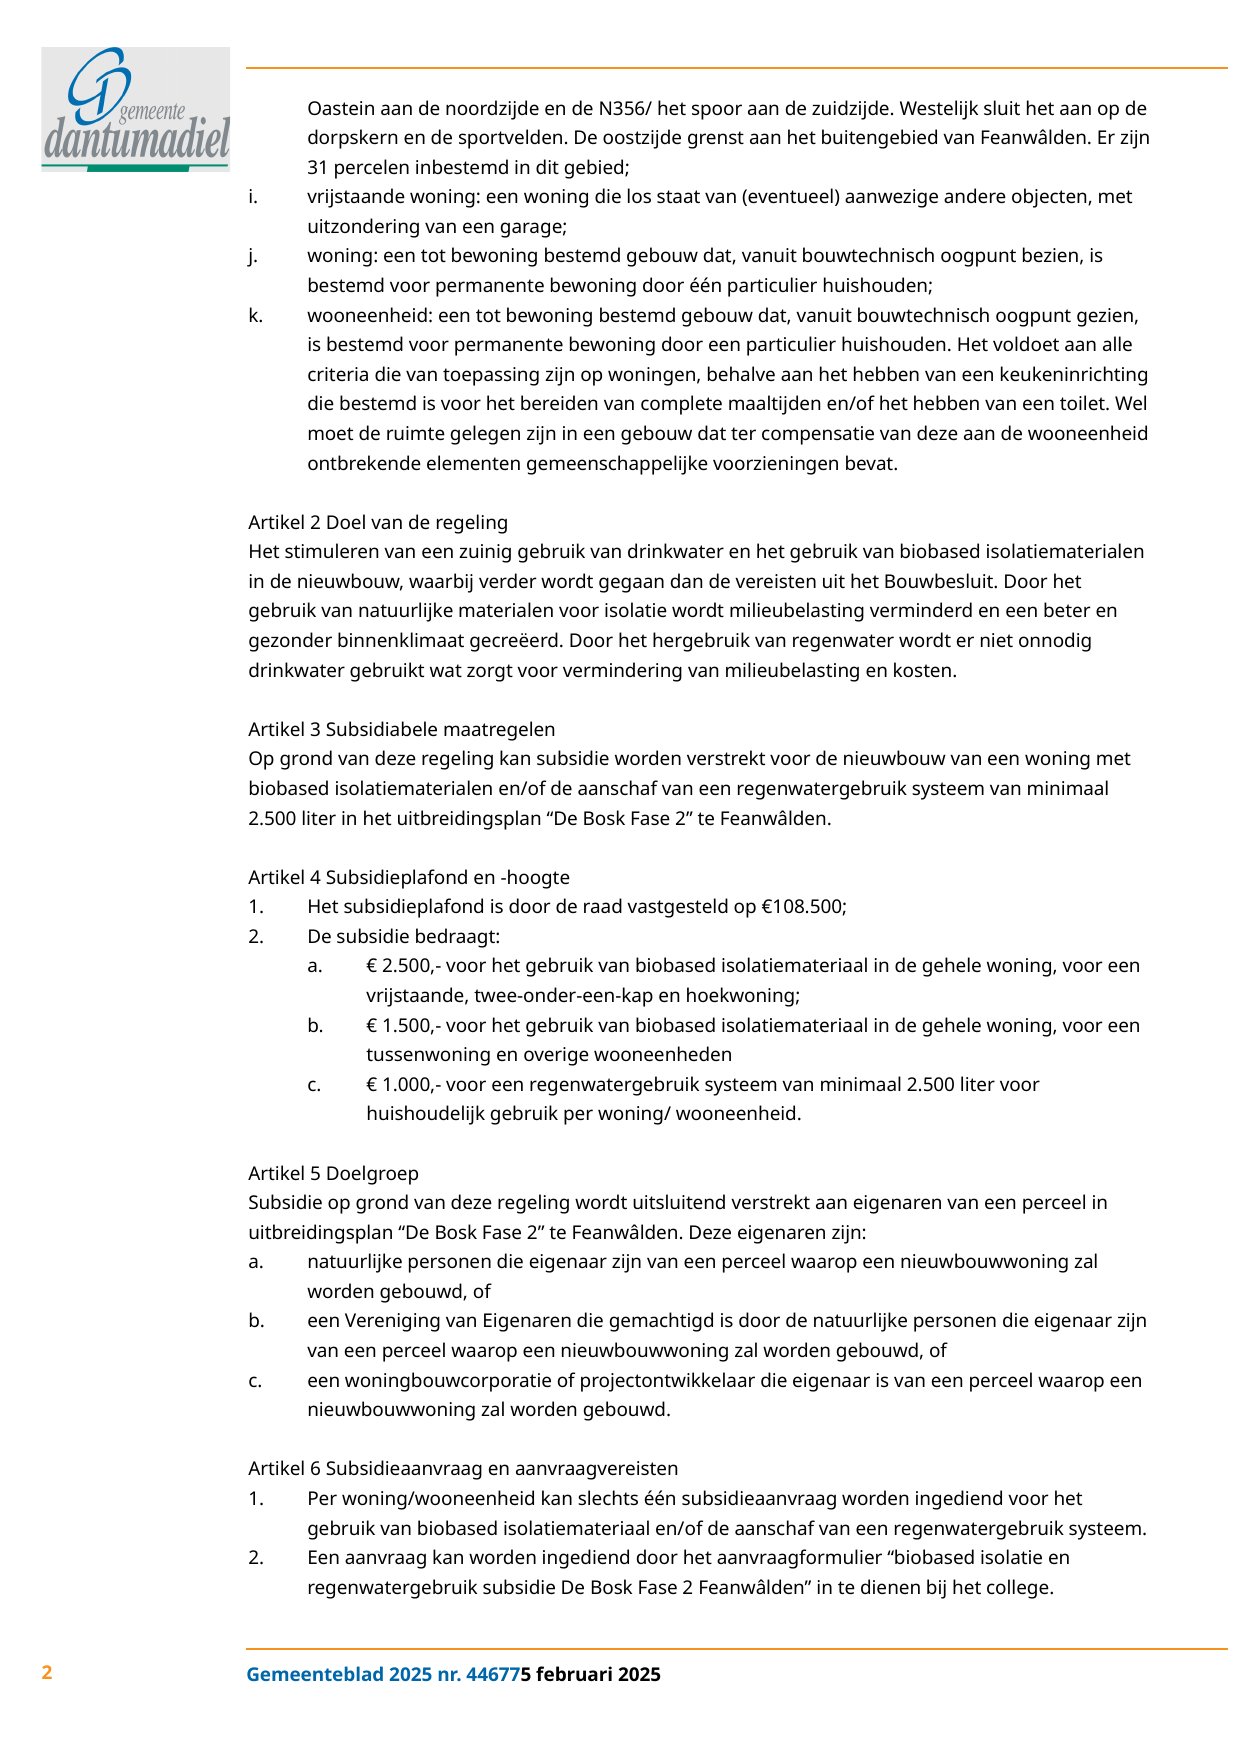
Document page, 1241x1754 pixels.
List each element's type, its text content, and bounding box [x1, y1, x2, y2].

list € 2.500,- voor het gebruik van biobased isolatiemateriaal in de gehele woning, voor een vrijstaande, twee-onder-een-kap en hoekwoning; [307, 953, 1152, 1008]
list wooneenheid: een tot bewoning bestemd gebouw dat, vanuit bouwtechnisch oogpunt gezien, is bestemd voor permanente bewoning door een particulier huishouden. Het voldoet aan alle criteria die van toepassing zijn op woningen, behalve aan het hebben van een keukeninrichting die bestemd is voor het bereiden van complete maaltijden en/of het hebben van een toilet. Wel moet de ruimte gelegen zijn in een gebouw dat ter compensatie van deze aan de wooneenheid ontbrekende elementen gemeenschappelijke voorzieningen bevat. [248, 302, 1152, 476]
text Subsidie op grond van deze regeling wordt uitsluitend verstrekt aan eigenaren van een perceel in uitbreidingsplan “De Bosk Fase 2” te Feanwâlden. Deze eigenaren zijn: [248, 1189, 1152, 1245]
list Het subsidieplafond is door de raad vastgesteld op €108.500; [248, 893, 1152, 919]
list natuurlijke personen die eigenaar zijn van een perceel waarop een nieuwbouwwoning zal worden gebouwd, of [248, 1248, 1152, 1304]
text Artikel 4 Subsidieplafond en -hoogte [248, 864, 1152, 890]
text Artikel 2 Doel van de regeling [248, 509, 1152, 535]
list De subsidie bedraagt: [248, 923, 1152, 949]
list Oastein aan de noordzijde en de N356/ het spoor aan de zuidzijde. Westelijk sluit het aan op de dorpskern en de sportvelden. De oostzijde grenst aan het buitengebied van Feanwâlden. Er zijn 31 percelen inbestemd in dit gebied; [248, 95, 1152, 180]
list € 1.500,- voor het gebruik van biobased isolatiemateriaal in de gehele woning, voor een tussenwoning en overige wooneenheden [307, 1012, 1152, 1067]
picture [41, 47, 231, 172]
list woning: een tot bewoning bestemd gebouw dat, vanuit bouwtechnisch oogpunt bezien, is bestemd voor permanente bewoning door één particulier huishouden; [248, 243, 1152, 298]
text Op grond van deze regeling kan subsidie worden verstrekt voor de nieuwbouw van een woning met biobased isolatiematerialen en/of de aanschaf van een regenwatergebruik systeem van minimaal 2.500 liter in het uitbreidingsplan “De Bosk Fase 2” te Feanwâlden. [248, 746, 1152, 831]
text Artikel 5 Doelgroep [248, 1160, 1152, 1186]
list vrijstaande woning: een woning die los staat van (eventueel) aanwezige andere objecten, met uitzondering van een garage; [248, 183, 1152, 239]
text Artikel 3 Subsidiabele maatregelen [248, 716, 1152, 742]
text Het stimuleren van een zuinig gebruik van drinkwater en het gebruik van biobased isolatiematerialen in de nieuwbouw, waarbij verder wordt gegaan dan de vereisten uit het Bouwbesluit. Door het gebruik van natuurlijke materialen voor isolatie wordt milieubelasting verminderd en een beter en gezonder binnenklimaat gecreëerd. Door het hergebruik van regenwater wordt er niet onnodig drinkwater gebruikt wat zorgt voor vermindering van milieubelasting en kosten. [248, 538, 1152, 683]
list Per woning/wooneenheid kan slechts één subsidieaanvraag worden ingediend voor het gebruik van biobased isolatiemateriaal en/of de aanschaf van een regenwatergebruik systeem. [248, 1485, 1152, 1541]
list een woningbouwcorporatie of projectontwikkelaar die eigenaar is van een perceel waarop een nieuwbouwwoning zal worden gebouwd. [248, 1367, 1152, 1422]
list Een aanvraag kan worden ingediend door het aanvraagformulier “biobased isolatie en regenwatergebruik subsidie De Bosk Fase 2 Feanwâlden” in te dienen bij het college. [248, 1544, 1152, 1600]
text Artikel 6 Subsidieaanvraag en aanvraagvereisten [248, 1456, 1152, 1481]
list een Vereniging van Eigenaren die gemachtigd is door de natuurlijke personen die eigenaar zijn van een perceel waarop een nieuwbouwwoning zal worden gebouwd, of [248, 1308, 1152, 1363]
list € 1.000,- voor een regenwatergebruik systeem van minimaal 2.500 liter voor huishoudelijk gebruik per woning/ wooneenheid. [307, 1071, 1152, 1126]
